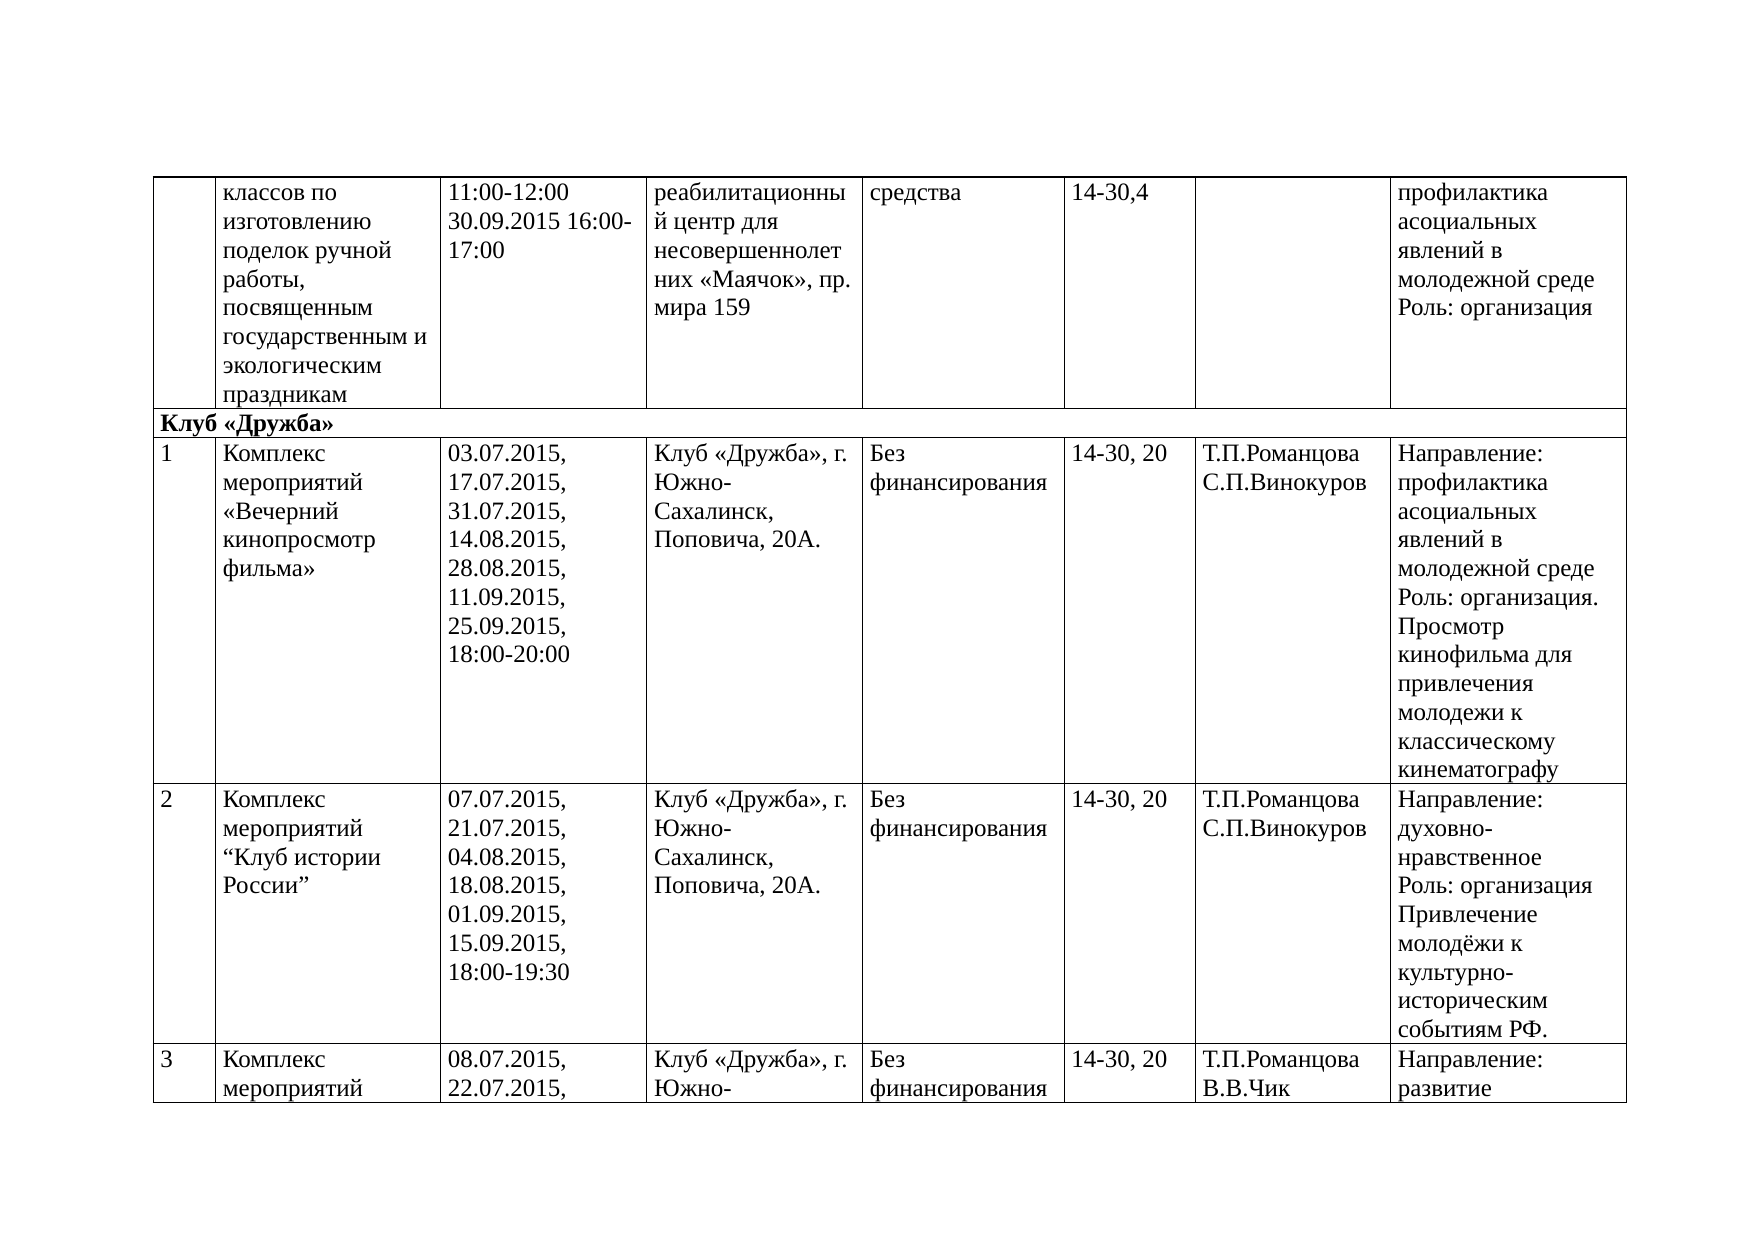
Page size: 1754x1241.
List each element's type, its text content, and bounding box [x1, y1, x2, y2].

table_cell 14-30,4 [1065, 178, 1195, 407]
table_cell Комплекс мероприятий “Клуб истории России” [216, 784, 440, 1043]
table_cell Клуб «Дружба» [154, 409, 1626, 437]
table_cell 14-30, 20 [1065, 438, 1195, 783]
table_cell Комплекс мероприятий «Вечерний кинопросмотр фильма» [216, 438, 440, 783]
table_cell Направление: профилактика асоциальных явлений в молодежной среде Роль: организация. Просмотр кинофильма для привлечения молодежи к классическому кинематографу [1391, 438, 1626, 783]
table_cell классов по изготовлению поделок ручной работы, посвященным государственным и экологическим праздникам [216, 178, 440, 407]
table_cell реабилитационный центр для несовершеннолетних «Маячок», пр. мира 159 [647, 178, 862, 407]
table_cell средства [863, 178, 1064, 407]
table_cell Т.П.Романцова С.П.Винокуров [1196, 438, 1390, 783]
table_cell 11:00-12:00 30.09.2015 16:00-17:00 [441, 178, 646, 407]
table_cell 14-30, 20 [1065, 1044, 1195, 1102]
table_cell профилактика асоциальных явлений в молодежной среде Роль: организация [1391, 178, 1626, 407]
table_cell 14-30, 20 [1065, 784, 1195, 1043]
table_cell Комплекс мероприятий [216, 1044, 440, 1102]
table_cell 08.07.2015, 22.07.2015, [441, 1044, 646, 1102]
table_cell [1196, 178, 1390, 407]
table_cell Направление: развитие [1391, 1044, 1626, 1102]
table_cell Клуб «Дружба», г. Южно- [647, 1044, 862, 1102]
table_cell Без финансирования [863, 1044, 1064, 1102]
table_cell Т.П.Романцова С.П.Винокуров [1196, 784, 1390, 1043]
table_cell Т.П.Романцова В.В.Чик [1196, 1044, 1390, 1102]
table_cell Клуб «Дружба», г. Южно-Сахалинск, Поповича, 20А. [647, 438, 862, 783]
table_cell 1 [154, 438, 215, 783]
table_cell Клуб «Дружба», г. Южно-Сахалинск, Поповича, 20А. [647, 784, 862, 1043]
table_cell 2 [154, 784, 215, 1043]
table_cell Направление: духовно-нравственное Роль: организация Привлечение молодёжи к культурно-историческим событиям РФ. [1391, 784, 1626, 1043]
table_cell 07.07.2015, 21.07.2015, 04.08.2015, 18.08.2015, 01.09.2015, 15.09.2015, 18:00-19:30 [441, 784, 646, 1043]
table_cell 3 [154, 1044, 215, 1102]
table_cell Без финансирования [863, 438, 1064, 783]
table_cell [154, 178, 215, 407]
table_cell Без финансирования [863, 784, 1064, 1043]
table_cell 03.07.2015, 17.07.2015, 31.07.2015, 14.08.2015, 28.08.2015, 11.09.2015, 25.09.2015, 18:00-20:00 [441, 438, 646, 783]
